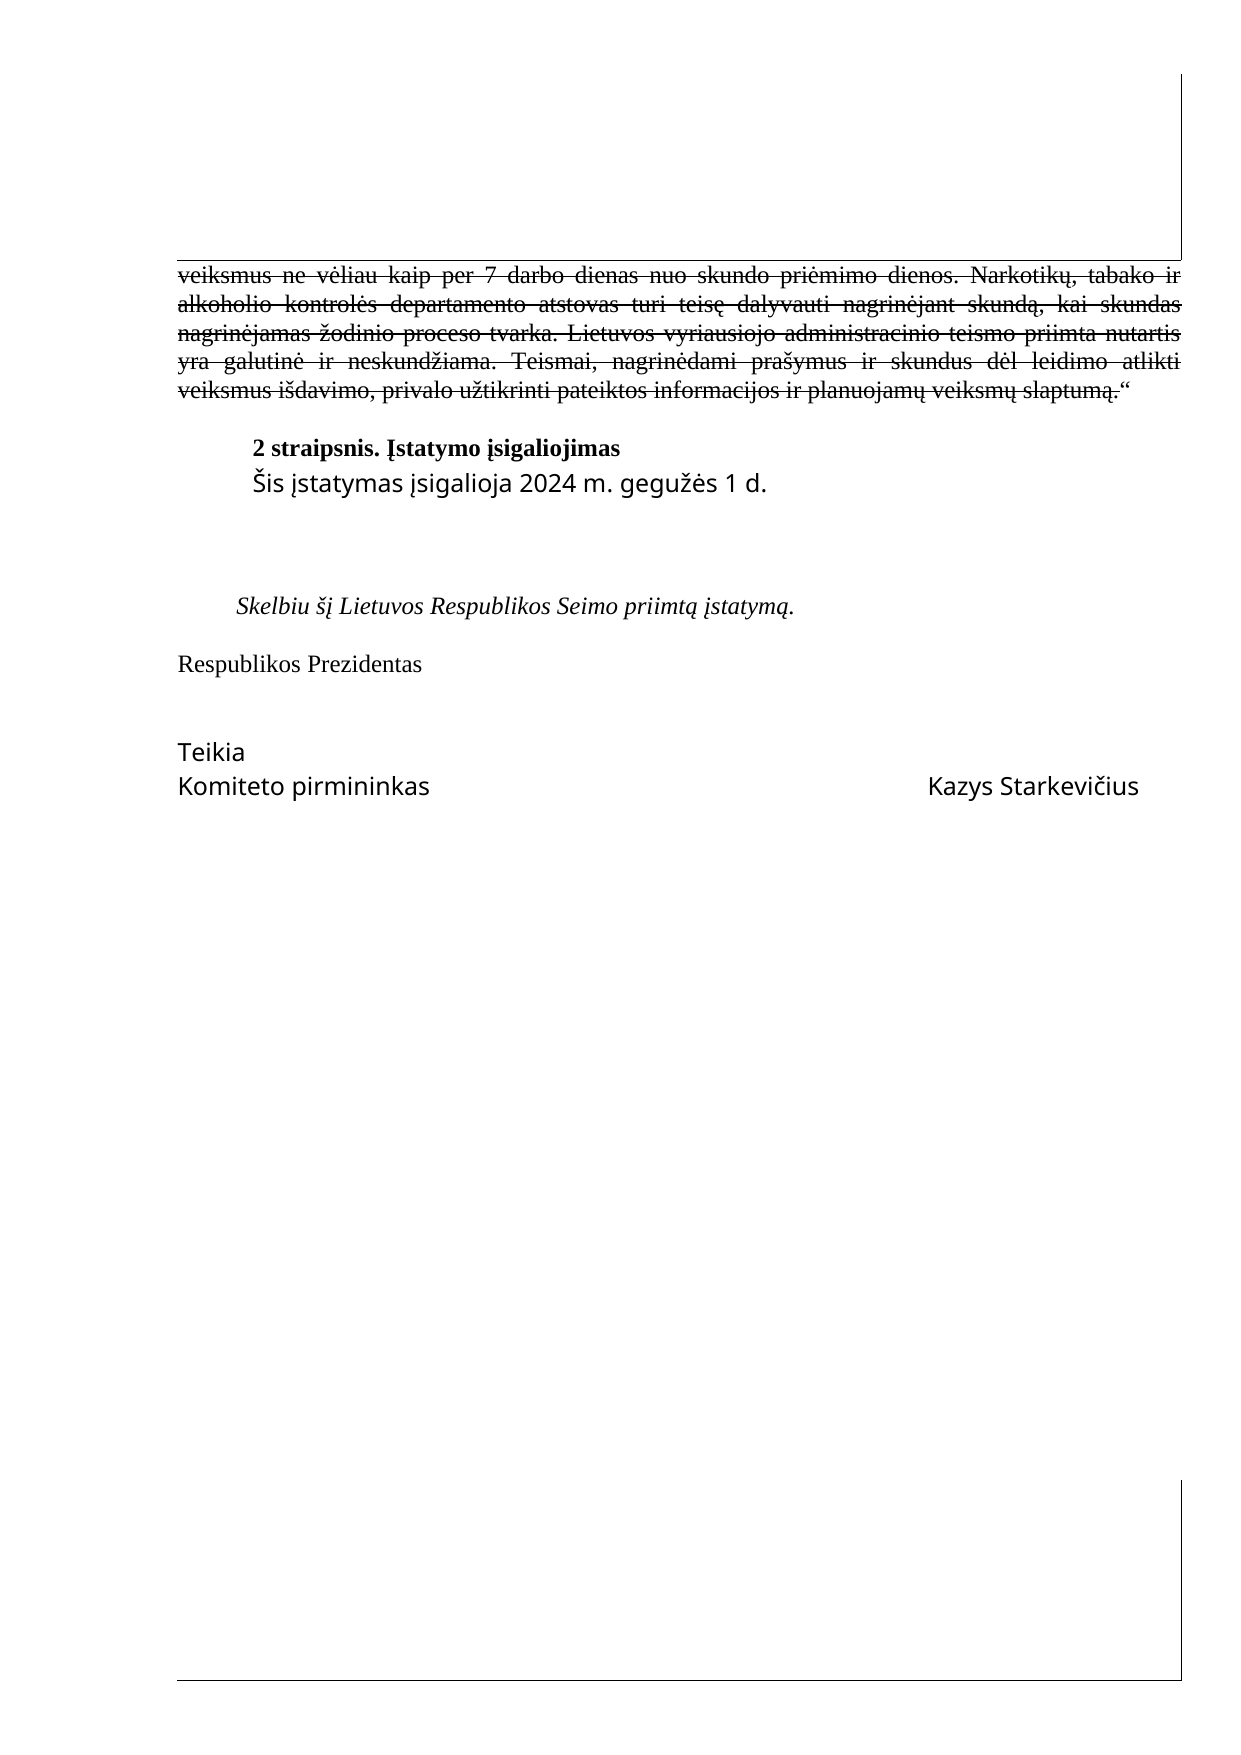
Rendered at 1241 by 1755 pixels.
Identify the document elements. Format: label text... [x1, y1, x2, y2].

text 2. Narkotikų, tabako ir alkoholio kontrolės departamentas, siekdamas atlikti šio straipsnio 1 dalyje nurodytus veiksmus, privalo Vilniaus apygardos administraciniam teismui pateikti prašymą išduoti leidimą atlikti veiksmus. Prašyme turi būti nurodytas įtariamą pažeidimą padariusio asmens vardas ir pavardė arba pavadinimas, o jeigu tokio asmens vardo, pavardės arba pavadinimo neįmanoma nustatyti ar šių duomenų nustatymas reikalauja neproporcingai daug sąnaudų, turi būti nurodytas asmens (asmenų), kurių naudai arba interesais skleidžiama tabako gaminių ir (ar) su tabako gaminiais susijusių gaminių reklama ar vykdoma tabako gaminių ir (ar) su tabako gaminiais susijusių gaminių nuotolinė prekyba, pavadinimas, įtariamų pažeidimų pobūdis ir numatomi veiksmai. Vilniaus apygardos administracinis teismas išnagrinėja prašymą išduoti leidimą atlikti veiksmus ir priima motyvuotą nutartį prašymą patenkinti arba atmesti. Prašymas turi būti išnagrinėtas ir nutartis priimta ne vėliau kaip per 3 darbo dienas nuo prašymo pateikimo momento. Jeigu Narkotikų, tabako ir alkoholio kontrolės departamentas nesutinka su Vilniaus apygardos administracinio teismo nutartimi atmesti prašymą išduoti leidimą atlikti veiksmus, jis turi teisę per 7 darbo dienas nuo tokios nutarties priėmimo apskųsti šią nutartį Lietuvos vyriausiajam administraciniam teismui. Lietuvos vyriausiasis administracinis teismas turi išnagrinėti skundą dėl Vilniaus apygardos administracinio teismo nutarties atmesti prašymą išduoti leidimą atlikti veiksmus ne vėliau kaip per 7 darbo dienas nuo skundo priėmimo dienos. Narkotikų, tabako ir alkoholio kontrolės departamento atstovas turi teisę dalyvauti nagrinėjant skundą, kai skundas nagrinėjamas žodinio proceso tvarka. Lietuvos vyriausiojo administracinio teismo priimta nutartis yra galutinė ir neskundžiama. Teismai, nagrinėdami prašymus ir skundus dėl leidimo atlikti veiksmus išdavimo, privalo užtikrinti pateiktos informacijos ir planuojamų veiksmų slaptumą.“ [177, 363, 1181, 404]
text Teikia [177, 735, 1181, 769]
text Šis įstatymas įsigalioja 2024 m. gegužės 1 d. [177, 466, 1181, 500]
text Skelbiu šį Lietuvos Respublikos Seimo priimtą įstatymą. [177, 591, 1181, 620]
text Respublikos Prezidentas [177, 649, 1181, 677]
text 2 straipsnis. Įstatymo įsigaliojimas [177, 433, 1181, 461]
text Komiteto pirmininkas Kazys Starkevičius [177, 769, 1181, 803]
